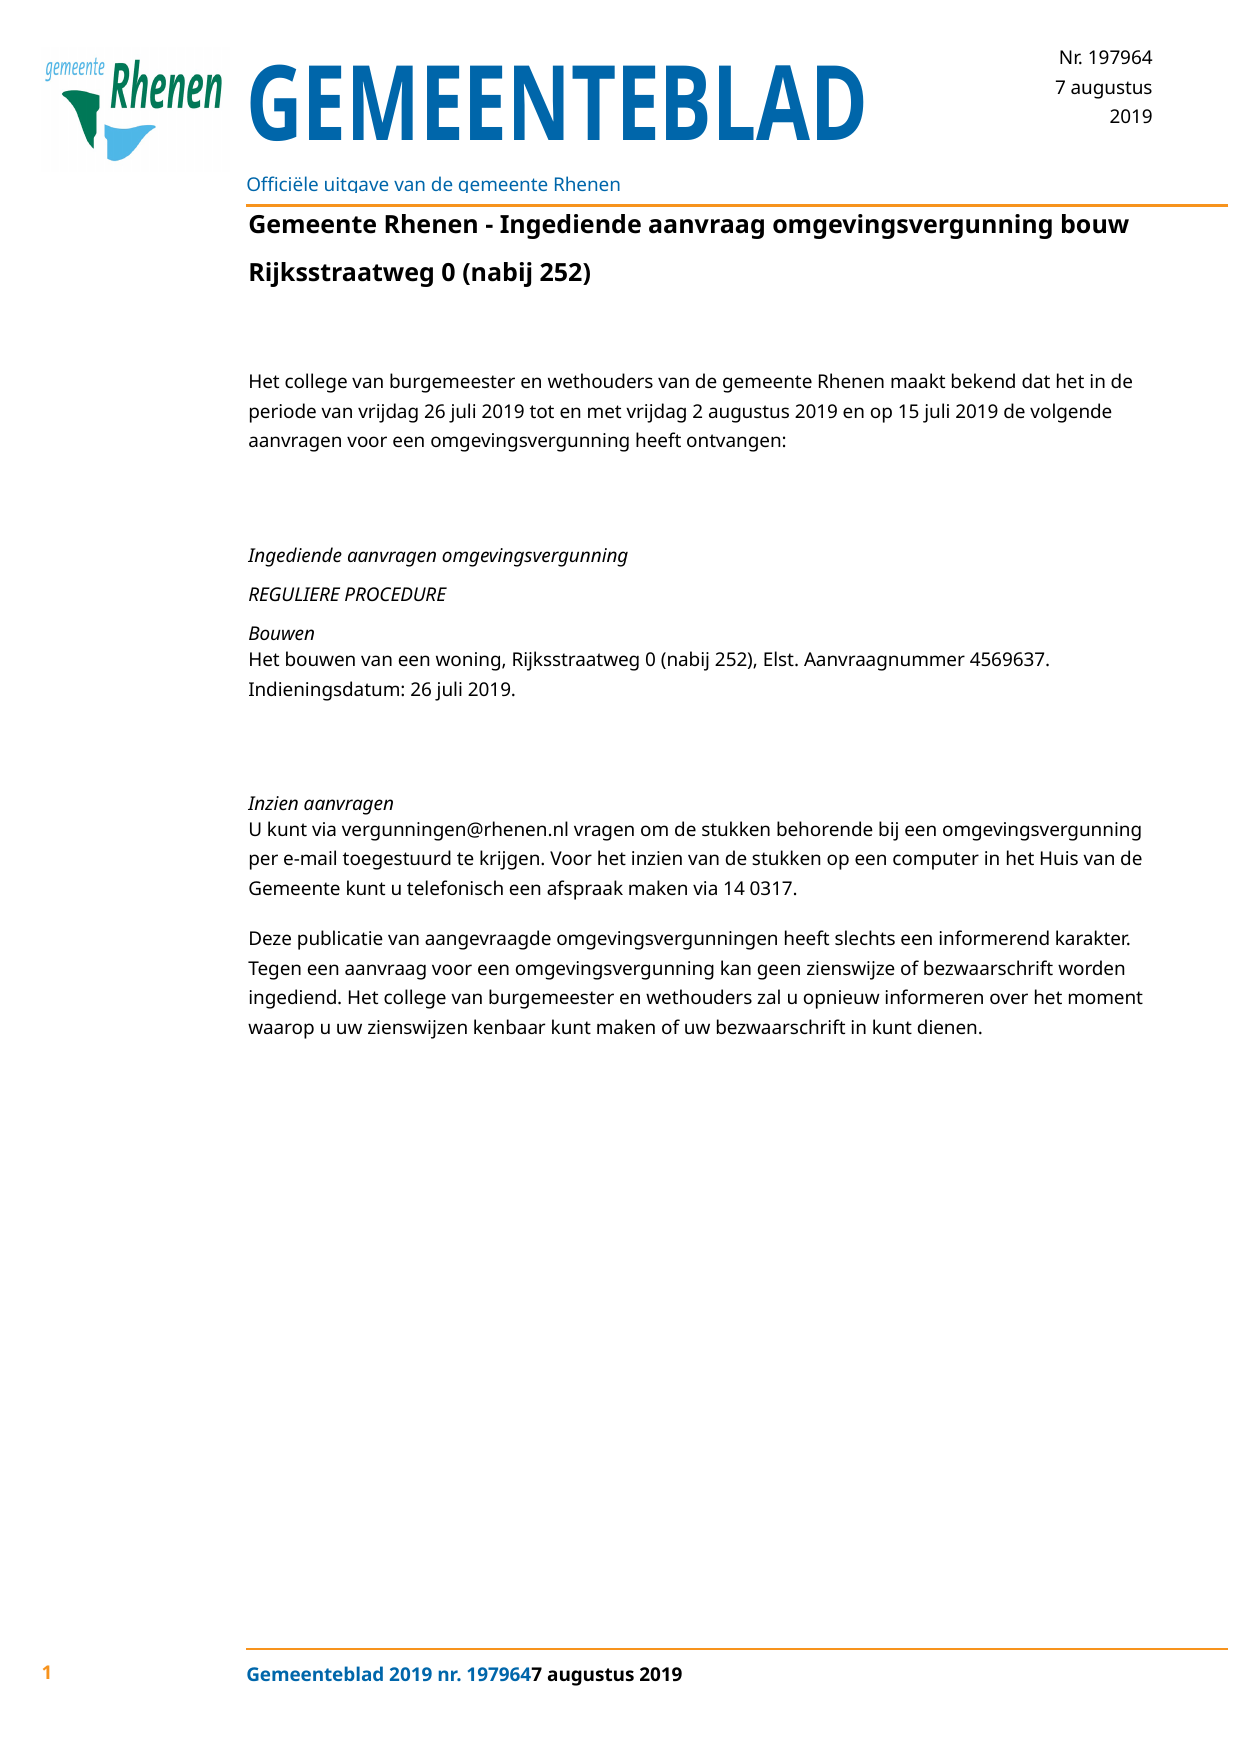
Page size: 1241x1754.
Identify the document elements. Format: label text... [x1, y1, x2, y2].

text Het bouwen van een woning, Rijksstraatweg 0 (nabij 252), Elst. Aanvraagnummer 4569637. Indieningsdatum: 26 juli 2019. [248, 646, 1152, 701]
text Inzien aanvragen [248, 790, 1152, 816]
text Gemeente Rhenen - Ingediende aanvraag omgevingsvergunning bouw Rijksstraatweg 0 (nabij 252) [248, 207, 1152, 288]
text REGULIERE PROCEDURE [248, 581, 1152, 607]
text Bouwen [248, 620, 1152, 646]
text Ingediende aanvragen omgevingsvergunning [248, 542, 1152, 568]
text U kunt via vergunningen@rhenen.nl vragen om de stukken behorende bij een omgevingsvergunning per e-mail toegestuurd te krijgen. Voor het inzien van de stukken op een computer in het Huis van de Gemeente kunt u telefonisch een afspraak maken via 14 0317. [248, 816, 1152, 901]
text Het college van burgemeester en wethouders van de gemeente Rhenen maakt bekend dat het in de periode van vrijdag 26 juli 2019 tot en met vrijdag 2 augustus 2019 en op 15 juli 2019 de volgende aanvragen voor een omgevingsvergunning heeft ontvangen: [248, 368, 1152, 453]
text Deze publicatie van aangevraagde omgevingsvergunningen heeft slechts een informerend karakter. Tegen een aanvraag voor een omgevingsvergunning kan geen zienswijze of bezwaarschrift worden ingediend. Het college van burgemeester en wethouders zal u opnieuw informeren over het moment waarop u uw zienswijzen kenbaar kunt maken of uw bezwaarschrift in kunt dienen. [248, 925, 1152, 1040]
picture [41, 47, 231, 172]
